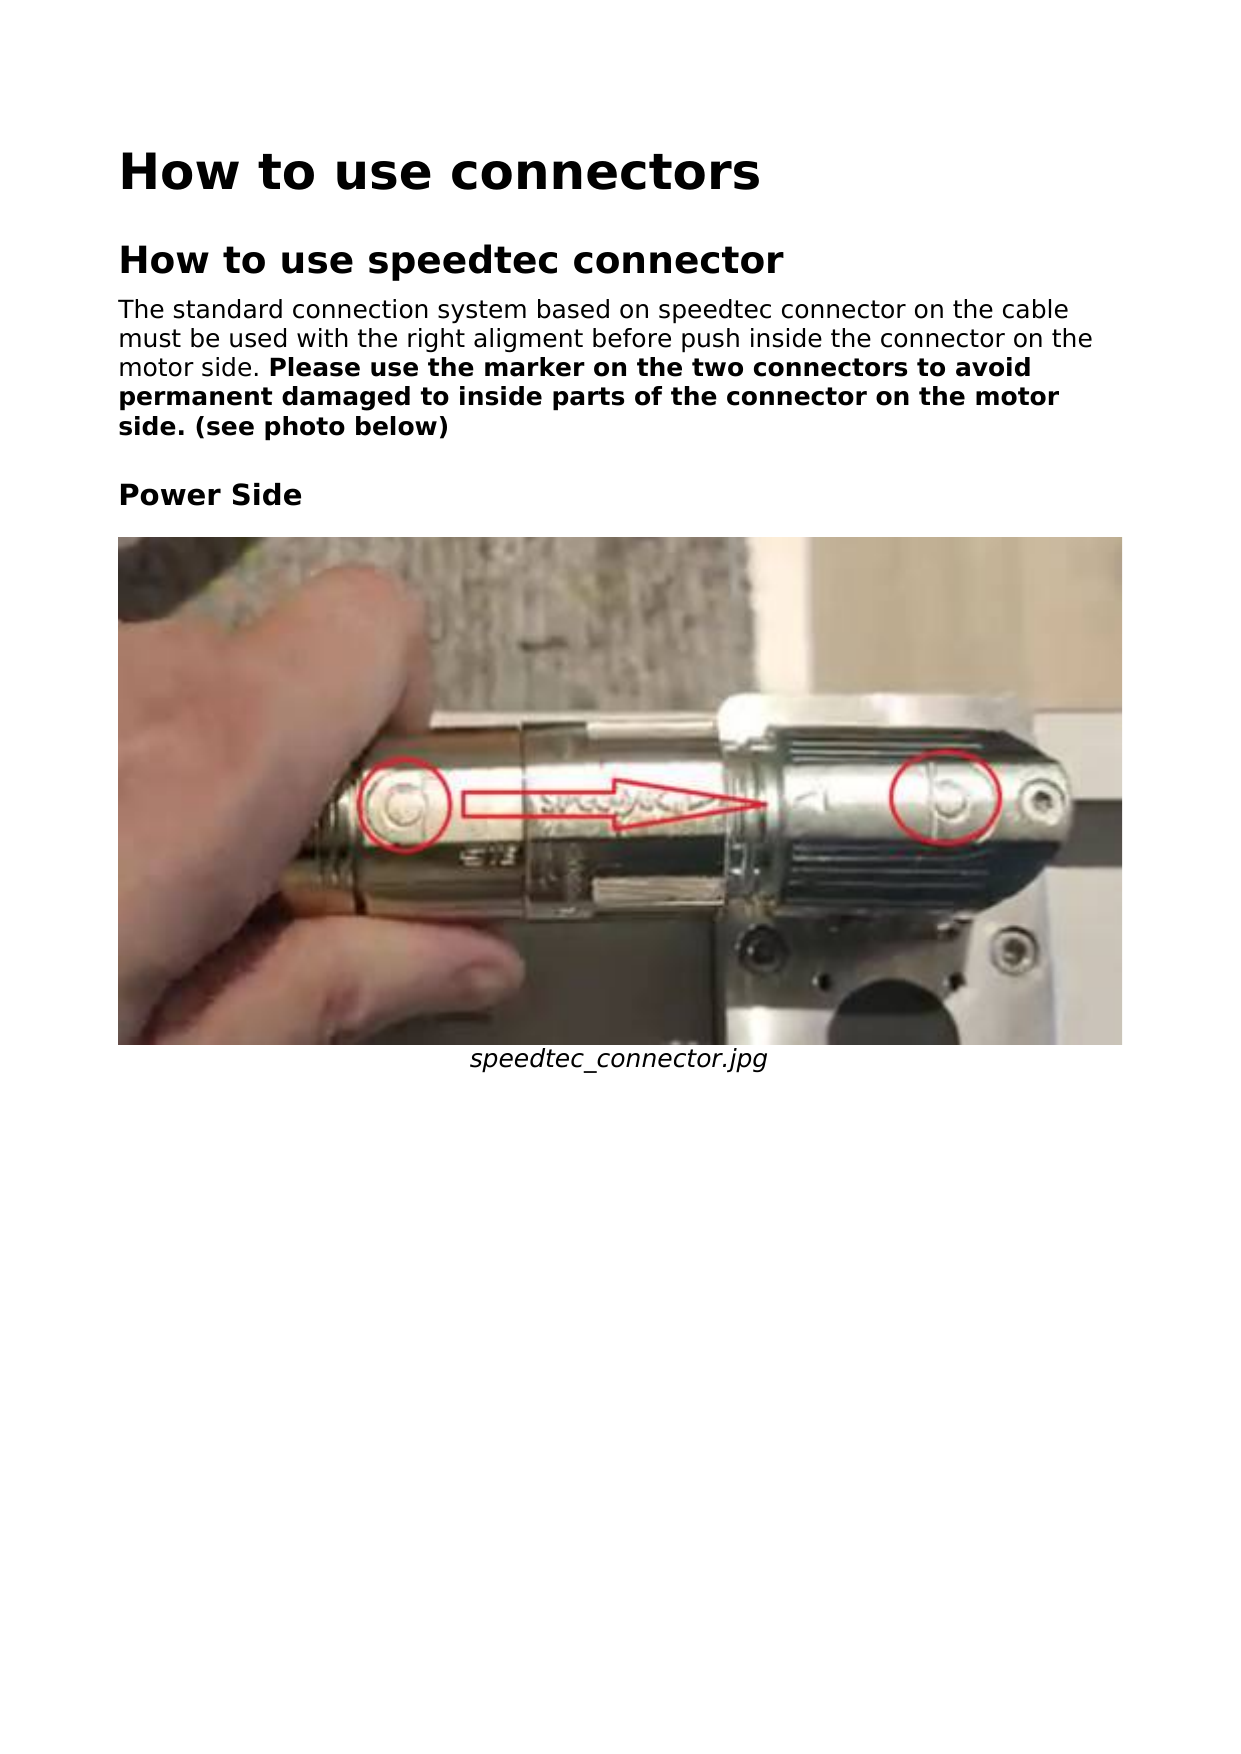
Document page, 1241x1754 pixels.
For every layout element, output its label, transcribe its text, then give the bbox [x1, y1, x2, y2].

subtitle How to use speedtec connector [118, 239, 1122, 282]
text The standard connection system based on speedtec connector on the cable must be used with the right aligment before push inside the connector on the motor side. Please use the marker on the two connectors to avoid permanent damaged to inside parts of the connector on the motor side. (see photo below) [118, 295, 1122, 441]
subtitle How to use connectors [118, 143, 1122, 201]
picture [118, 537, 1123, 1045]
subtitle Power Side [118, 478, 1122, 512]
text speedtec_connector.jpg [118, 1045, 1122, 1073]
